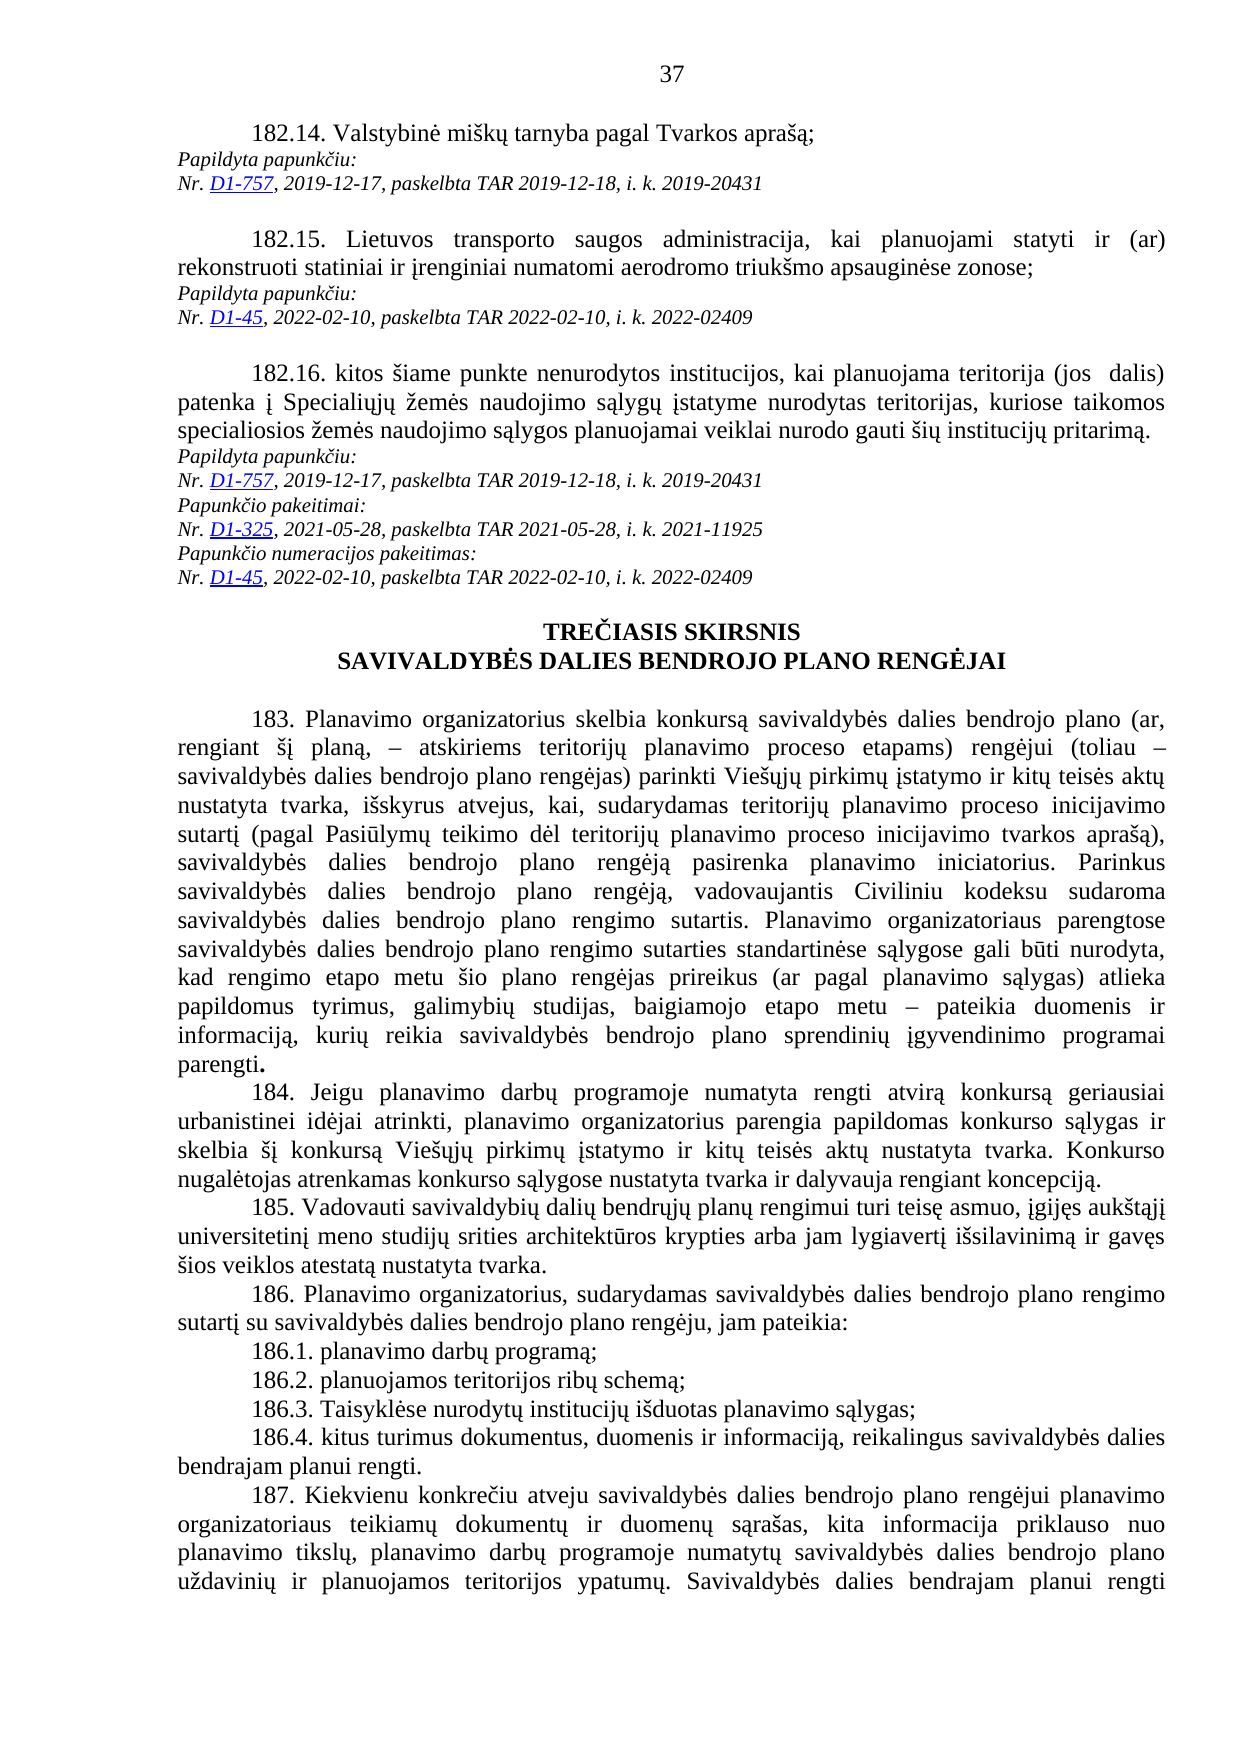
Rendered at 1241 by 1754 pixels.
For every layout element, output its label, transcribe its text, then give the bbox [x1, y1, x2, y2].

text Papunkčio numeracijos pakeitimas: [177, 541, 1166, 565]
text Nr. D1-757, 2019-12-17, paskelbta TAR 2019-12-18, i. k. 2019-20431 [177, 468, 1166, 492]
text 185. Vadovauti savivaldybių dalių bendrųjų planų rengimui turi teisę asmuo, įgijęs aukštąjį universitetinį meno studijų srities architektūros krypties arba jam lygiavertį išsilavinimą ir gavęs šios veiklos atestatą nustatyta tvarka. [177, 1192, 1166, 1279]
text Nr. D1-757, 2019-12-17, paskelbta TAR 2019-12-18, i. k. 2019-20431 [177, 171, 1166, 195]
text 186.1. planavimo darbų programą; [177, 1336, 1166, 1365]
text Papildyta papunkčiu: [177, 281, 1166, 305]
text Papildyta papunkčiu: [177, 147, 1166, 171]
text 184. Jeigu planavimo darbų programoje numatyta rengti atvirą konkursą geriausiai urbanistinei idėjai atrinkti, planavimo organizatorius parengia papildomas konkurso sąlygas ir skelbia šį konkursą Viešųjų pirkimų įstatymo ir kitų teisės aktų nustatyta tvarka. Konkurso nugalėtojas atrenkamas konkurso sąlygose nustatyta tvarka ir dalyvauja rengiant koncepciją. [177, 1077, 1166, 1192]
text 186.4. kitus turimus dokumentus, duomenis ir informaciją, reikalingus savivaldybės dalies bendrajam planui rengti. [177, 1422, 1166, 1480]
text Nr. D1-325, 2021-05-28, paskelbta TAR 2021-05-28, i. k. 2021-11925 [177, 517, 1166, 541]
text Nr. D1-45, 2022-02-10, paskelbta TAR 2022-02-10, i. k. 2022-02409 [177, 305, 1166, 329]
text SAVIVALDYBĖS DALIES BENDROJO PLANO RENGĖJAI [177, 646, 1166, 675]
text TREČIASIS SKIRSNIS [177, 617, 1166, 646]
text Papildyta papunkčiu: [177, 444, 1166, 468]
text 182.15. Lietuvos transporto saugos administracija, kai planuojami statyti ir (ar) rekonstruoti statiniai ir įrenginiai numatomi aerodromo triukšmo apsauginėse zonose; [177, 224, 1166, 281]
text 186.2. planuojamos teritorijos ribų schemą; [177, 1365, 1166, 1394]
text 182.14. Valstybinė miškų tarnyba pagal Tvarkos aprašą; [177, 118, 1166, 147]
text 186.3. Taisyklėse nurodytų institucijų išduotas planavimo sąlygas; [177, 1394, 1166, 1422]
text 183. Planavimo organizatorius skelbia konkursą savivaldybės dalies bendrojo plano (ar, rengiant šį planą, – atskiriems teritorijų planavimo proceso etapams) rengėjui (toliau – savivaldybės dalies bendrojo plano rengėjas) parinkti Viešųjų pirkimų įstatymo ir kitų teisės aktų nustatyta tvarka, išskyrus atvejus, kai, sudarydamas teritorijų planavimo proceso inicijavimo sutartį (pagal Pasiūlymų teikimo dėl teritorijų planavimo proceso inicijavimo tvarkos aprašą), savivaldybės dalies bendrojo plano rengėją pasirenka planavimo iniciatorius. Parinkus savivaldybės dalies bendrojo plano rengėją, vadovaujantis Civiliniu kodeksu sudaroma savivaldybės dalies bendrojo plano rengimo sutartis. Planavimo organizatoriaus parengtose savivaldybės dalies bendrojo plano rengimo sutarties standartinėse sąlygose gali būti nurodyta, kad rengimo etapo metu šio plano rengėjas prireikus (ar pagal planavimo sąlygas) atlieka papildomus tyrimus, galimybių studijas, baigiamojo etapo metu – pateikia duomenis ir informaciją, kurių reikia savivaldybės bendrojo plano sprendinių įgyvendinimo programai parengti. [177, 704, 1166, 1077]
text 186. Planavimo organizatorius, sudarydamas savivaldybės dalies bendrojo plano rengimo sutartį su savivaldybės dalies bendrojo plano rengėju, jam pateikia: [177, 1279, 1166, 1336]
text Papunkčio pakeitimai: [177, 492, 1166, 517]
text 187. Kiekvienu konkrečiu atveju savivaldybės dalies bendrojo plano rengėjui planavimo organizatoriaus teikiamų dokumentų ir duomenų sąrašas, kita informacija priklauso nuo planavimo tikslų, planavimo darbų programoje numatytų savivaldybės dalies bendrojo plano uždavinių ir planuojamos teritorijos ypatumų. Savivaldybės dalies bendrajam planui rengti [177, 1480, 1166, 1595]
text 182.16. kitos šiame punkte nenurodytos institucijos, kai planuojama teritorija (jos dalis) patenka į Specialiųjų žemės naudojimo sąlygų įstatyme nurodytas teritorijas, kuriose taikomos specialiosios žemės naudojimo sąlygos planuojamai veiklai nurodo gauti šių institucijų pritarimą. [177, 358, 1166, 444]
text Nr. D1-45, 2022-02-10, paskelbta TAR 2022-02-10, i. k. 2022-02409 [177, 565, 1166, 589]
